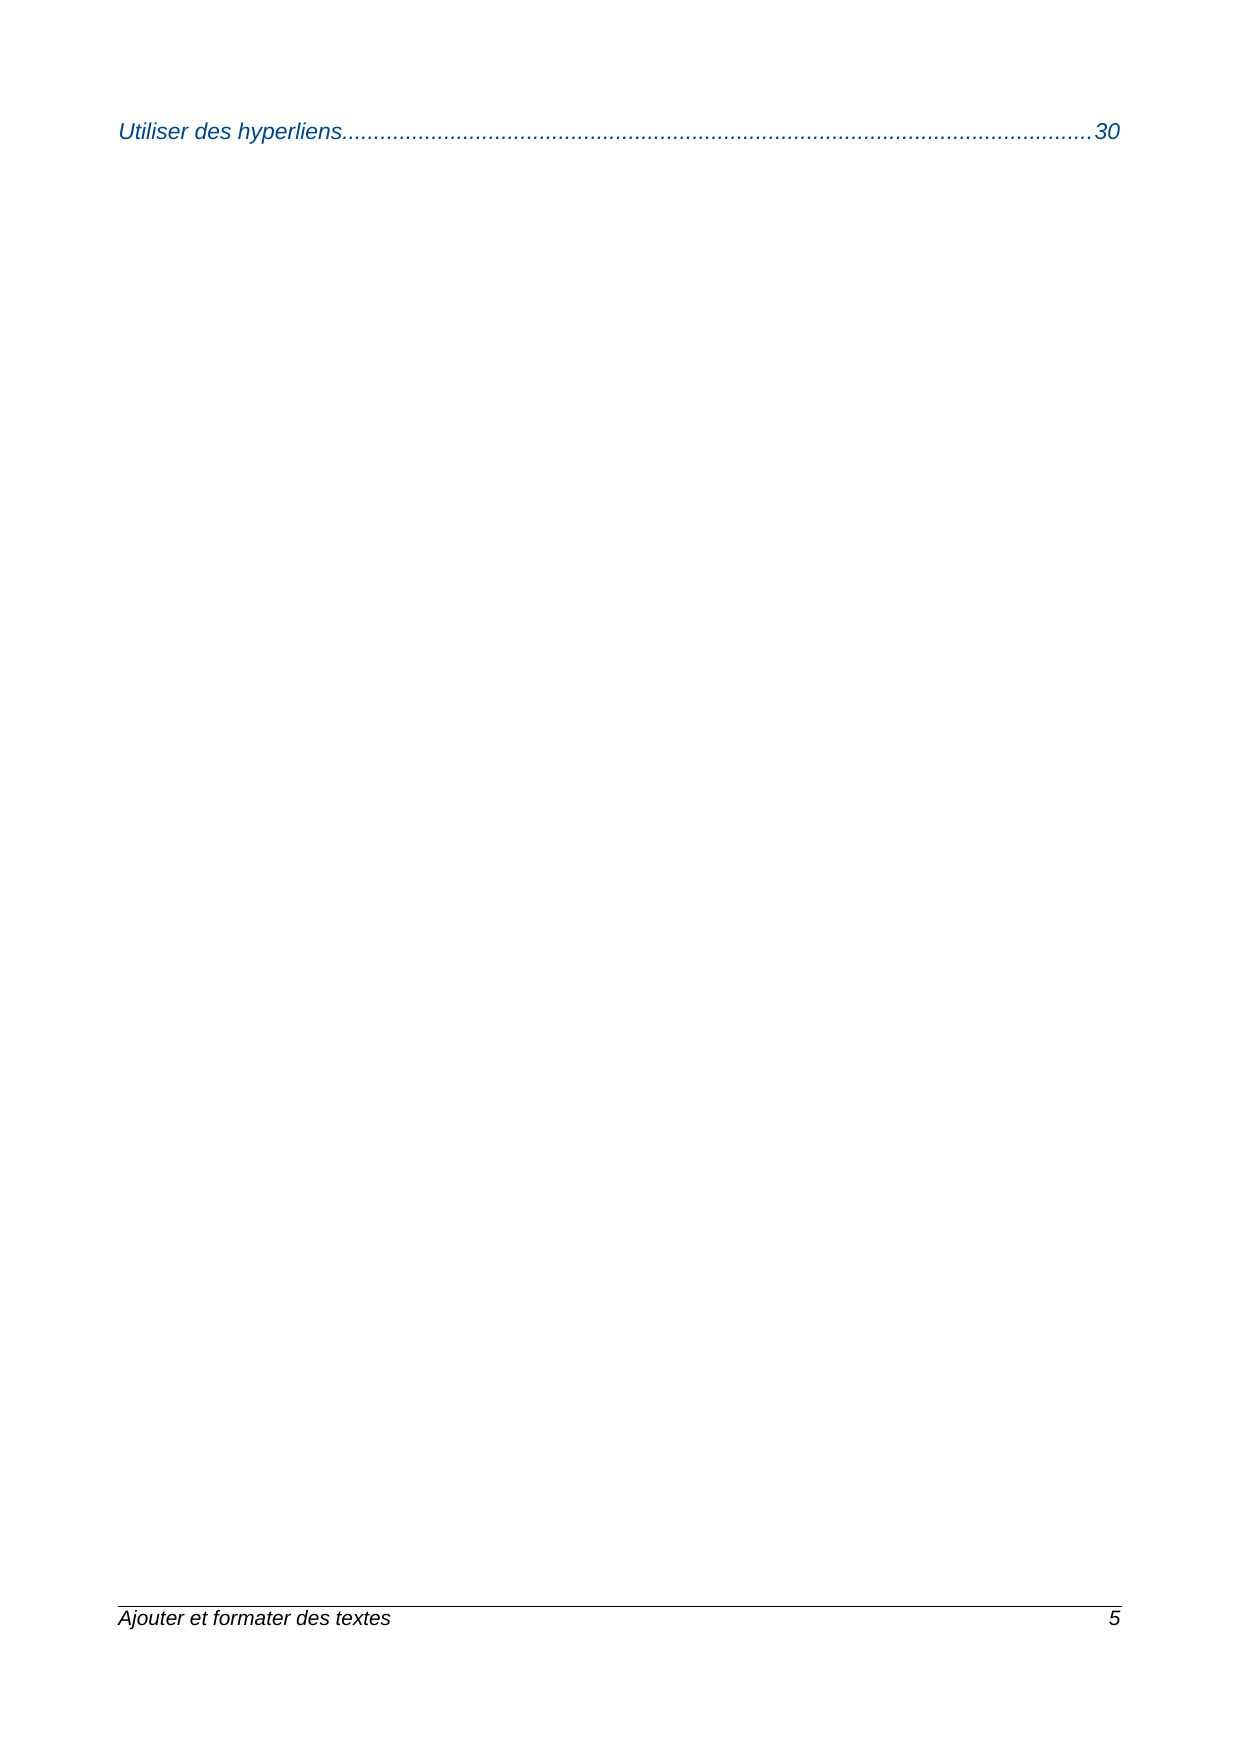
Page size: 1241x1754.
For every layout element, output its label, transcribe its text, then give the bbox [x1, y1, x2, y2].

text Utiliser des hyperliens 30 [118, 118, 1122, 144]
